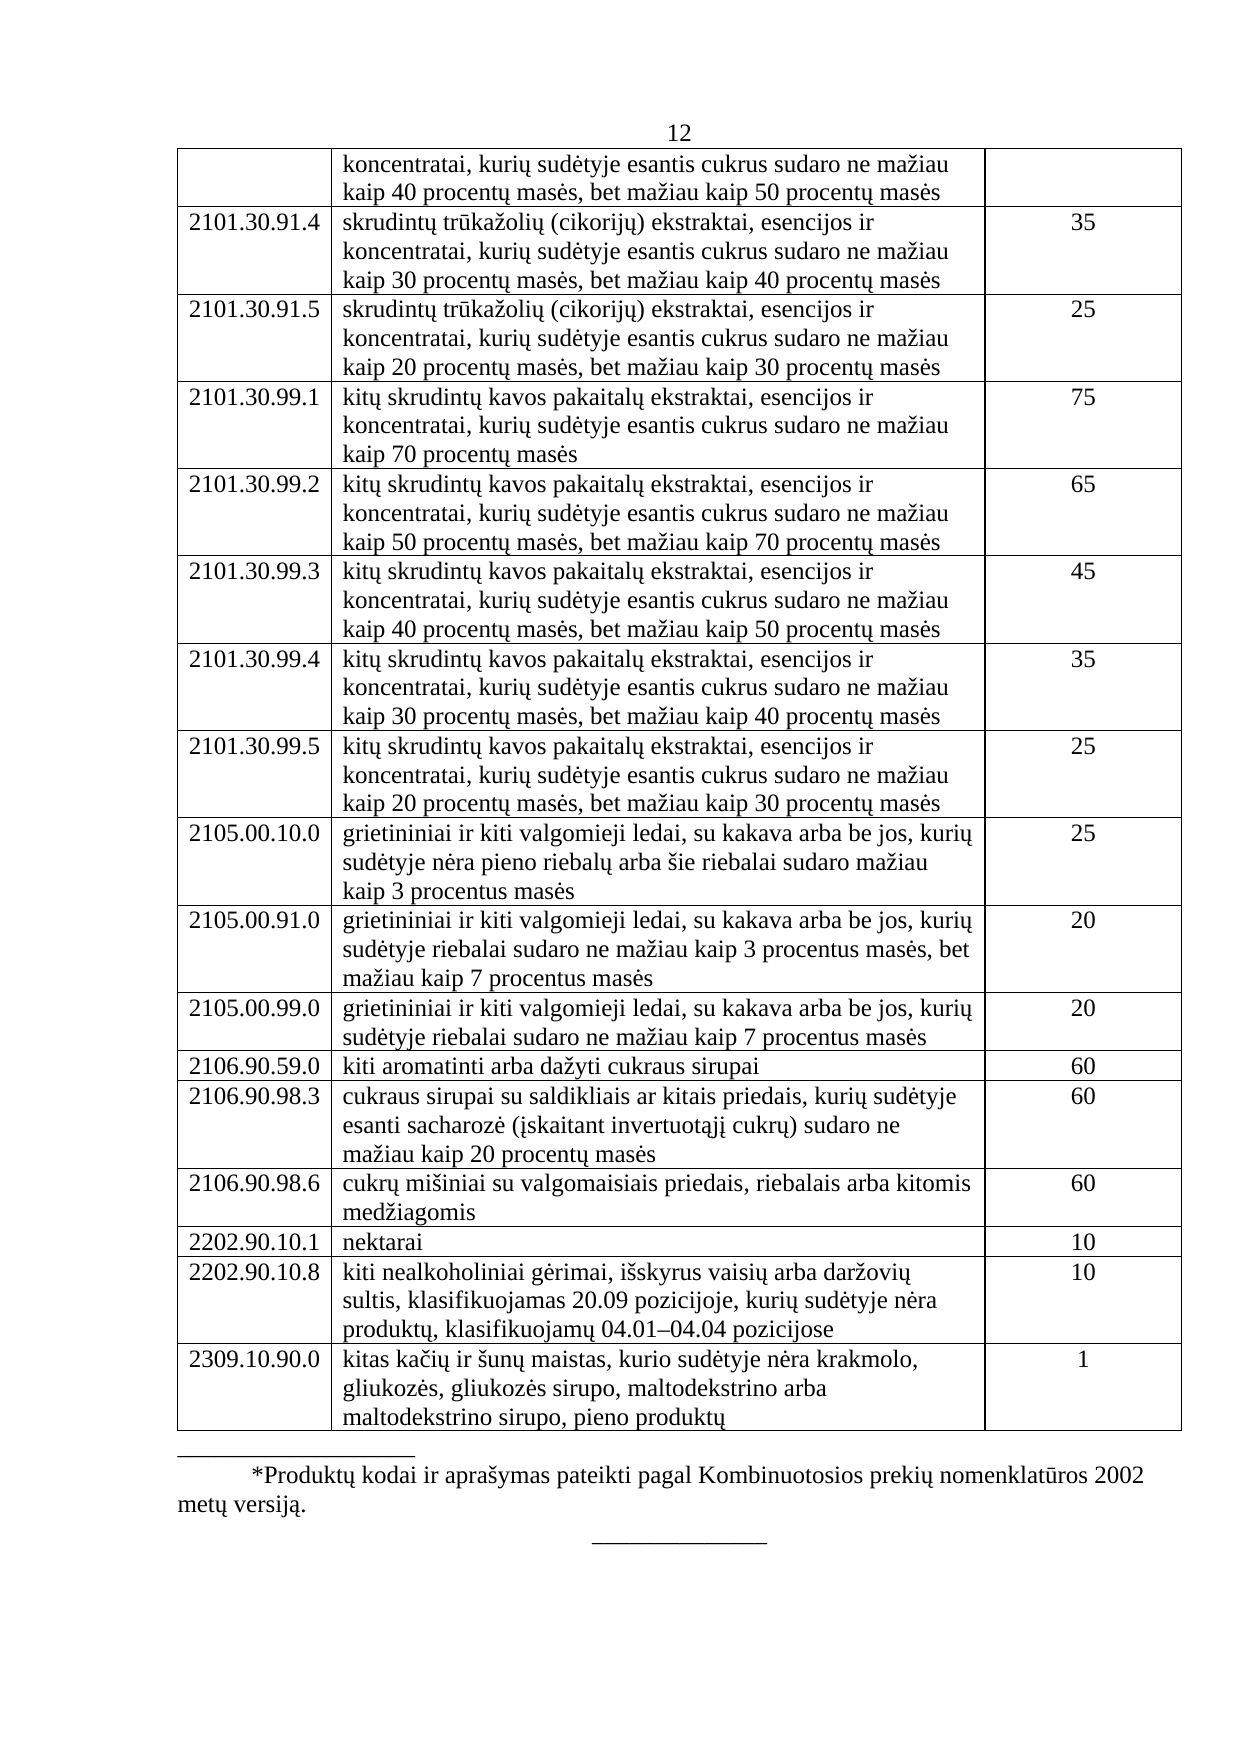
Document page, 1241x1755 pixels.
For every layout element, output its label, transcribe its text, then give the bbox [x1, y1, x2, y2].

table_cell 2101.30.91.5 [178, 295, 331, 381]
table_cell cukraus sirupai su saldikliais ar kitais priedais, kurių sudėtyje esanti sacharozė (įskaitant invertuotąjį cukrų) sudaro ne mažiau kaip 20 procentų masės [332, 1081, 984, 1167]
table_cell cukrų mišiniai su valgomaisiais priedais, riebalais arba kitomis medžiagomis [332, 1169, 984, 1226]
table_cell 60 [986, 1169, 1181, 1226]
table_cell 2101.30.99.4 [178, 644, 331, 730]
table_cell 45 [986, 556, 1181, 643]
table_cell grietininiai ir kiti valgomieji ledai, su kakava arba be jos, kurių sudėtyje nėra pieno riebalų arba šie riebalai sudaro mažiau kaip 3 procentus masės [332, 818, 984, 904]
table_cell 2106.90.98.3 [178, 1081, 331, 1167]
table_cell 35 [986, 644, 1181, 730]
table_cell koncentratai, kurių sudėtyje esantis cukrus sudaro ne mažiau kaip 40 procentų masės, bet mažiau kaip 50 procentų masės [332, 149, 984, 206]
table_cell 65 [986, 469, 1181, 555]
table_cell 20 [986, 993, 1181, 1050]
table_cell 25 [986, 731, 1181, 817]
table_cell skrudintų trūkažolių (cikorijų) ekstraktai, esencijos ir koncentratai, kurių sudėtyje esantis cukrus sudaro ne mažiau kaip 30 procentų masės, bet mažiau kaip 40 procentų masės [332, 207, 984, 293]
text ___________________ [177, 1431, 1181, 1460]
table_cell 2101.30.91.4 [178, 207, 331, 293]
table_cell 2106.90.59.0 [178, 1051, 331, 1080]
table_cell 10 [986, 1257, 1181, 1343]
table_cell kitų skrudintų kavos pakaitalų ekstraktai, esencijos ir koncentratai, kurių sudėtyje esantis cukrus sudaro ne mažiau kaip 70 procentų masės [332, 382, 984, 468]
table_cell [986, 149, 1181, 206]
table_cell kitų skrudintų kavos pakaitalų ekstraktai, esencijos ir koncentratai, kurių sudėtyje esantis cukrus sudaro ne mažiau kaip 50 procentų masės, bet mažiau kaip 70 procentų masės [332, 469, 984, 555]
table_cell kitų skrudintų kavos pakaitalų ekstraktai, esencijos ir koncentratai, kurių sudėtyje esantis cukrus sudaro ne mažiau kaip 30 procentų masės, bet mažiau kaip 40 procentų masės [332, 644, 984, 730]
text *Produktų kodai ir aprašymas pateikti pagal Kombinuotosios prekių nomenklatūros 2002 metų versiją. [177, 1460, 1181, 1518]
table_cell 2105.00.10.0 [178, 818, 331, 904]
table_cell 2101.30.99.1 [178, 382, 331, 468]
table_cell grietininiai ir kiti valgomieji ledai, su kakava arba be jos, kurių sudėtyje riebalai sudaro ne mažiau kaip 7 procentus masės [332, 993, 984, 1050]
table_cell 2309.10.90.0 [178, 1344, 331, 1430]
table_cell 25 [986, 818, 1181, 904]
table_cell 2101.30.99.2 [178, 469, 331, 555]
table_cell kitas kačių ir šunų maistas, kurio sudėtyje nėra krakmolo, gliukozės, gliukozės sirupo, maltodekstrino arba maltodekstrino sirupo, pieno produktų [332, 1344, 984, 1430]
table_cell 2105.00.99.0 [178, 993, 331, 1050]
table_cell 2101.30.99.5 [178, 731, 331, 817]
text ______________ [177, 1518, 1181, 1546]
table_cell kiti aromatinti arba dažyti cukraus sirupai [332, 1051, 984, 1080]
table_cell [178, 149, 331, 206]
table_cell 60 [986, 1051, 1181, 1080]
table_cell 1 [986, 1344, 1181, 1430]
table_cell skrudintų trūkažolių (cikorijų) ekstraktai, esencijos ir koncentratai, kurių sudėtyje esantis cukrus sudaro ne mažiau kaip 20 procentų masės, bet mažiau kaip 30 procentų masės [332, 295, 984, 381]
table_cell 20 [986, 906, 1181, 992]
table_cell kitų skrudintų kavos pakaitalų ekstraktai, esencijos ir koncentratai, kurių sudėtyje esantis cukrus sudaro ne mažiau kaip 40 procentų masės, bet mažiau kaip 50 procentų masės [332, 556, 984, 643]
table_cell 2106.90.98.6 [178, 1169, 331, 1226]
table_cell grietininiai ir kiti valgomieji ledai, su kakava arba be jos, kurių sudėtyje riebalai sudaro ne mažiau kaip 3 procentus masės, bet mažiau kaip 7 procentus masės [332, 906, 984, 992]
table_cell kiti nealkoholiniai gėrimai, išskyrus vaisių arba daržovių sultis, klasifikuojamas 20.09 pozicijoje, kurių sudėtyje nėra produktų, klasifikuojamų 04.01–04.04 pozicijose [332, 1257, 984, 1343]
table_cell 60 [986, 1081, 1181, 1167]
table_cell kitų skrudintų kavos pakaitalų ekstraktai, esencijos ir koncentratai, kurių sudėtyje esantis cukrus sudaro ne mažiau kaip 20 procentų masės, bet mažiau kaip 30 procentų masės [332, 731, 984, 817]
table_cell 75 [986, 382, 1181, 468]
table_cell 25 [986, 295, 1181, 381]
table_cell 2202.90.10.8 [178, 1257, 331, 1343]
table_cell nektarai [332, 1227, 984, 1256]
table_cell 10 [986, 1227, 1181, 1256]
table_cell 35 [986, 207, 1181, 293]
table_cell 2101.30.99.3 [178, 556, 331, 643]
table_cell 2202.90.10.1 [178, 1227, 331, 1256]
table_cell 2105.00.91.0 [178, 906, 331, 992]
